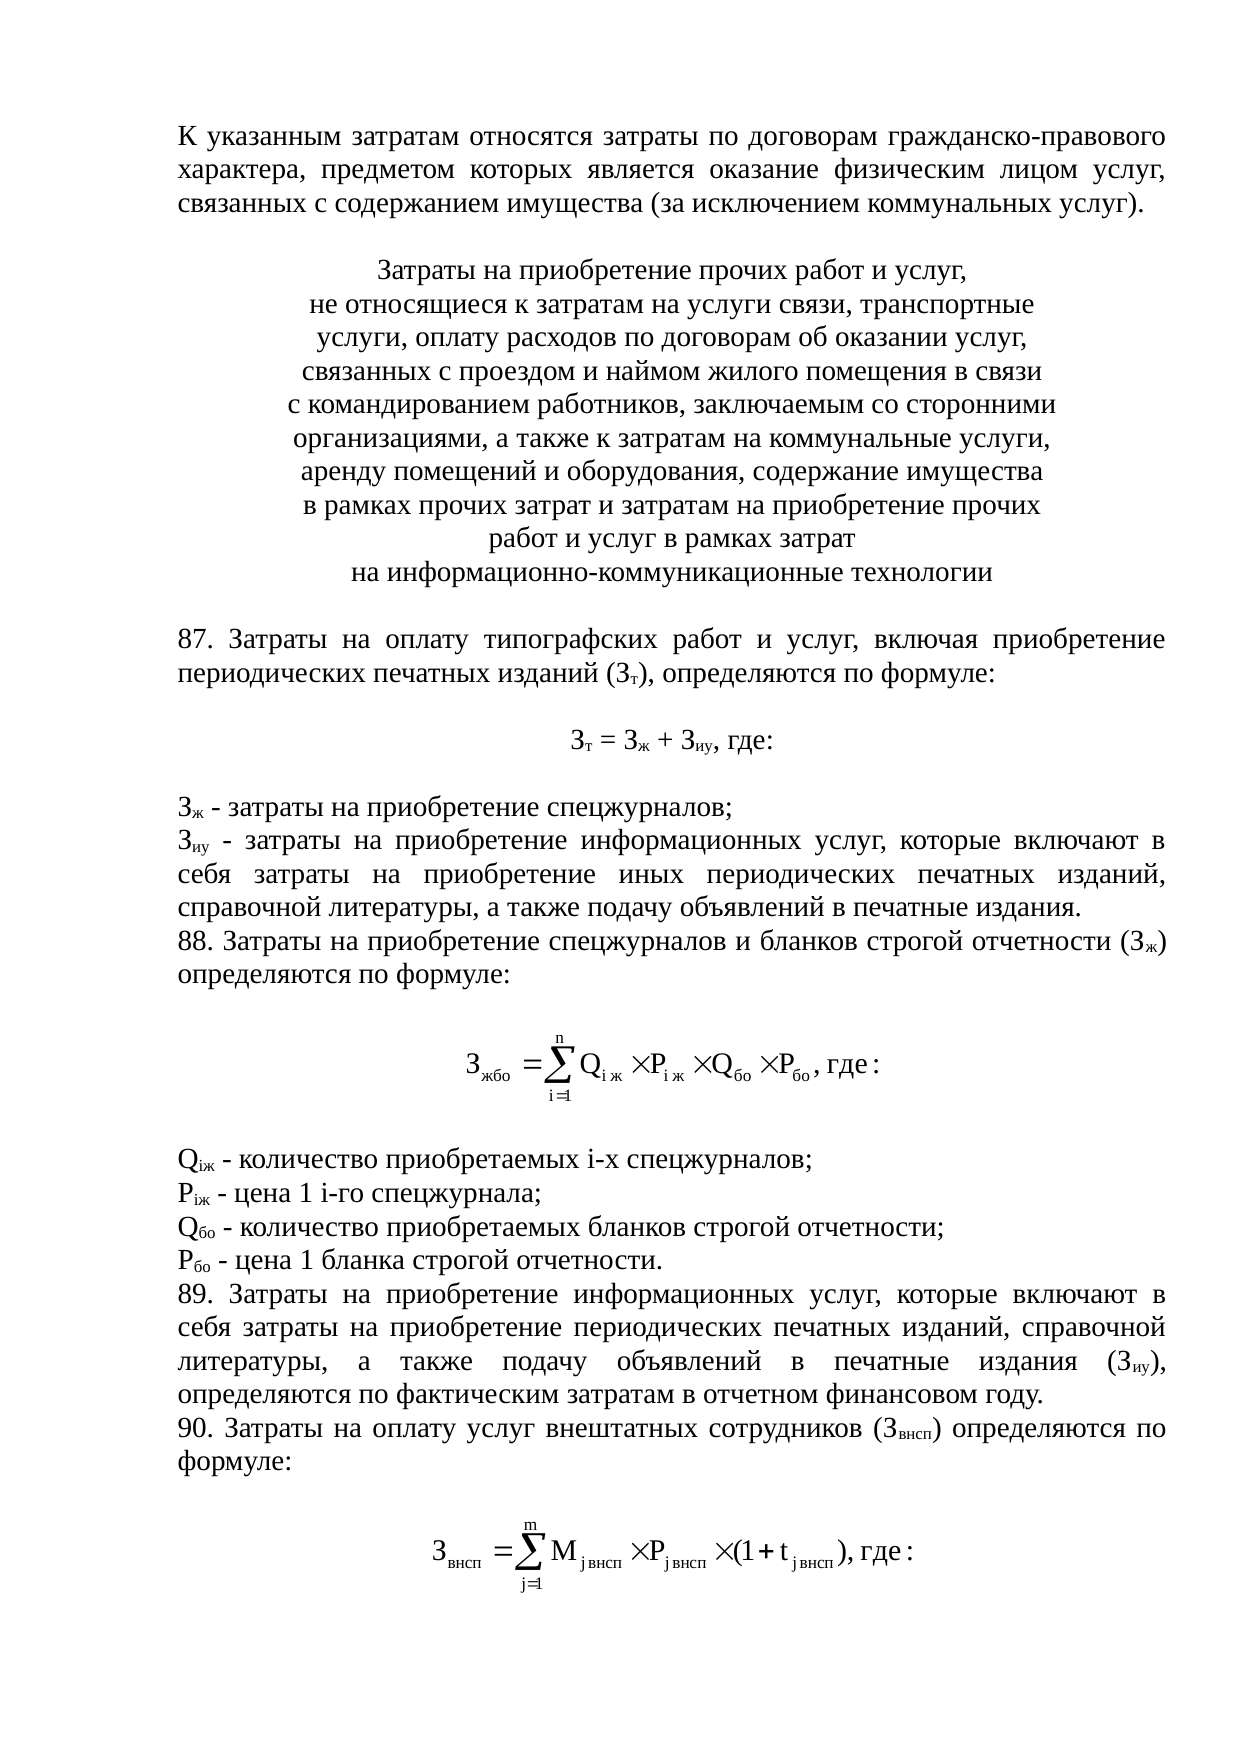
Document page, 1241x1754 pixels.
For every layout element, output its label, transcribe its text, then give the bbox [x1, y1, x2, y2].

text 87. Затраты на оплату типографских работ и услуг, включая приобретение периодических печатных изданий (Зт), определяются по формуле: [177, 621, 1167, 688]
text с командированием работников, заключаемым со сторонними [177, 386, 1167, 420]
text на информационно-коммуникационные технологии [177, 554, 1167, 588]
text К указанным затратам относятся затраты по договорам гражданско-правового характера, предметом которых является оказание физическим лицом услуг, связанных с содержанием имущества (за исключением коммунальных услуг). [177, 118, 1167, 219]
text не относящиеся к затратам на услуги связи, транспортные [177, 286, 1167, 319]
text 89. Затраты на приобретение информационных услуг, которые включают в себя затраты на приобретение периодических печатных изданий, справочной литературы, а также подачу объявлений в печатные издания (Зиу), определяются по фактическим затратам в отчетном финансовом году. [177, 1276, 1167, 1410]
text Зиу - затраты на приобретение информационных услуг, которые включают в себя затраты на приобретение иных периодических печатных изданий, справочной литературы, а также подачу объявлений в печатные издания. [177, 822, 1167, 923]
text аренду помещений и оборудования, содержание имущества [177, 453, 1167, 487]
text услуги, оплату расходов по договорам об оказании услуг, [177, 319, 1167, 353]
text 90. Затраты на оплату услуг внештатных сотрудников (Звнсп) определяются по формуле: [177, 1410, 1167, 1477]
text Qбо - количество приобретаемых бланков строгой отчетности; [177, 1209, 1167, 1242]
text связанных с проездом и наймом жилого помещения в связи [177, 353, 1167, 386]
subtitle Затраты на приобретение прочих работ и услуг, [177, 252, 1167, 286]
text Piж - цена 1 i-го спецжурнала; [177, 1175, 1167, 1209]
text в рамках прочих затрат и затратам на приобретение прочих [177, 487, 1167, 521]
text 88. Затраты на приобретение спецжурналов и бланков строгой отчетности (Зж) определяются по формуле: [177, 923, 1167, 990]
text работ и услуг в рамках затрат [177, 521, 1167, 554]
text Зт = Зж + Зиу, где: [177, 722, 1167, 755]
text Pбо - цена 1 бланка строгой отчетности. [177, 1242, 1167, 1276]
text Зж - затраты на приобретение спецжурналов; [177, 789, 1167, 822]
text Qiж - количество приобретаемых i-х спецжурналов; [177, 1142, 1167, 1175]
text организациями, а также к затратам на коммунальные услуги, [177, 420, 1167, 453]
